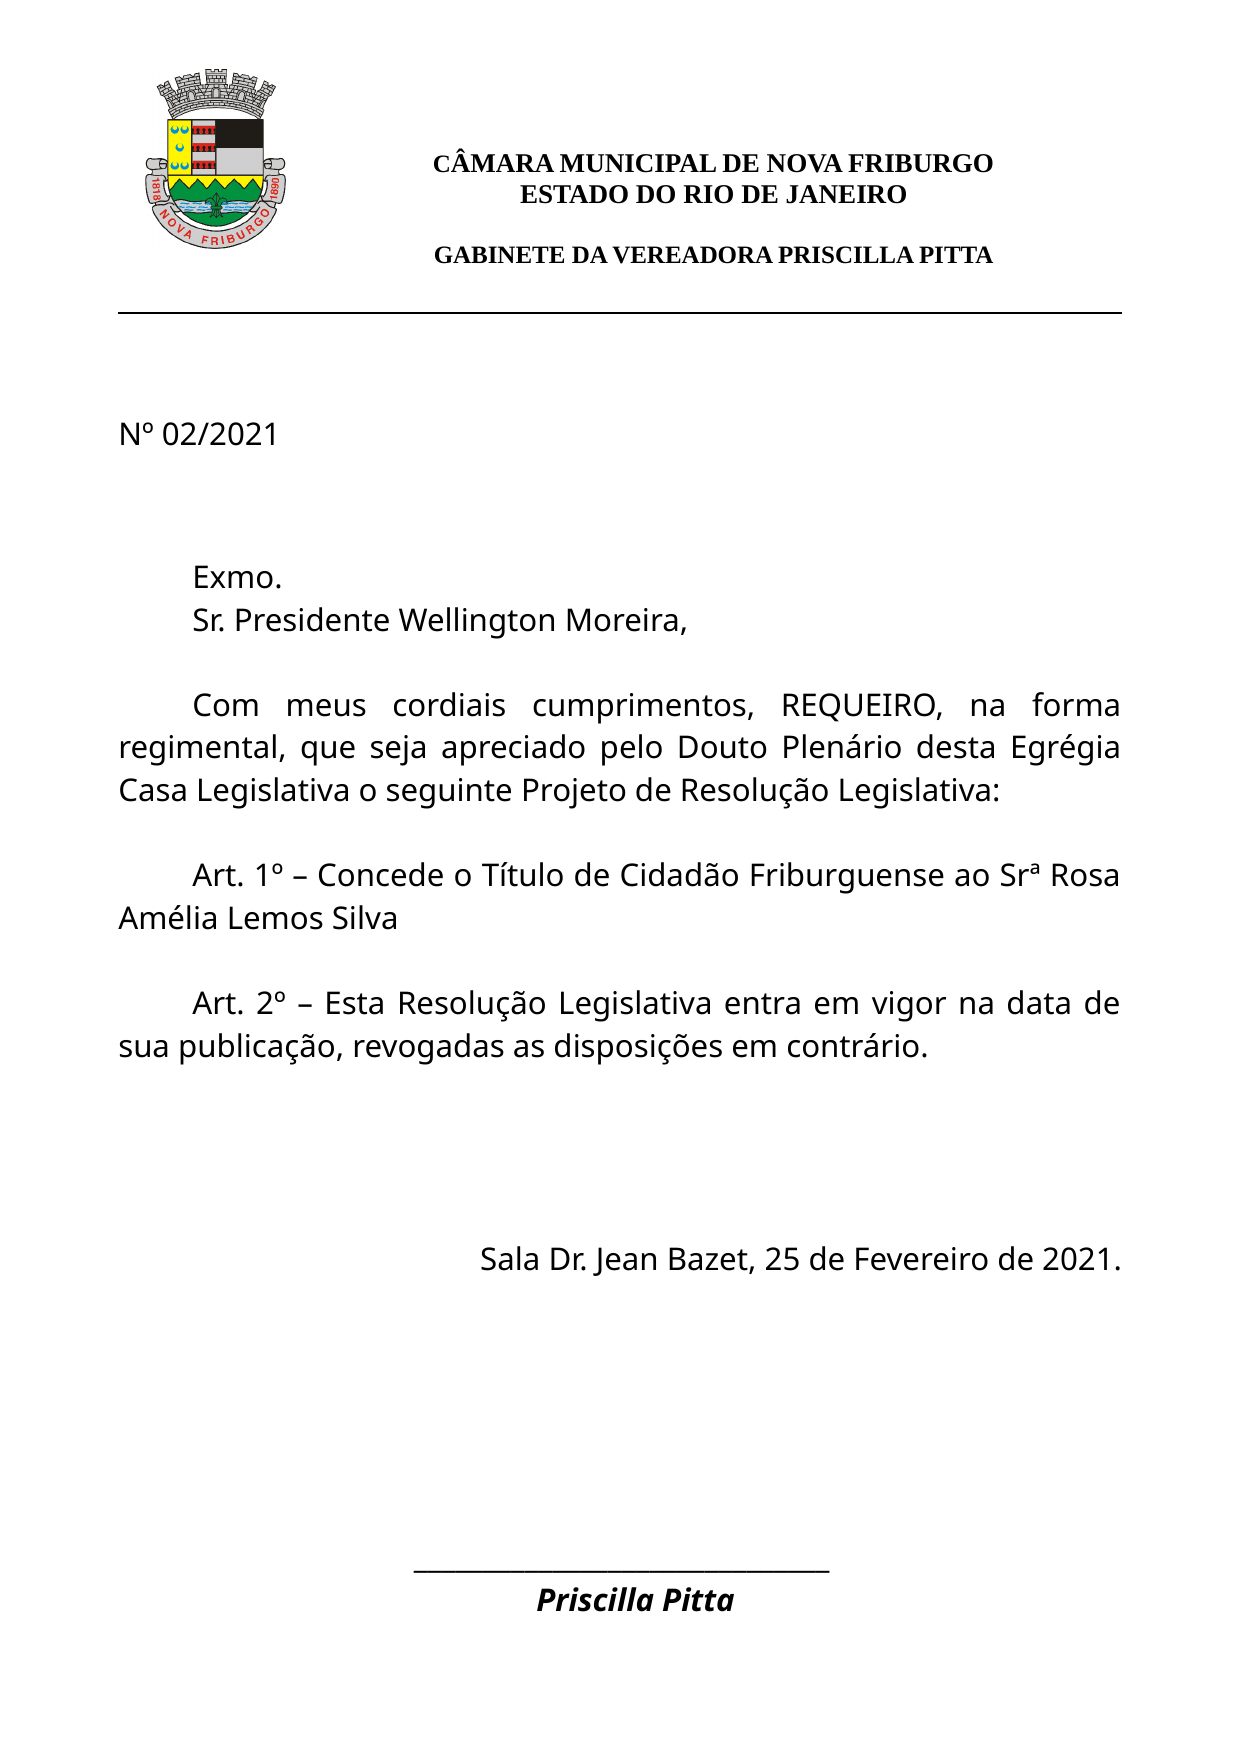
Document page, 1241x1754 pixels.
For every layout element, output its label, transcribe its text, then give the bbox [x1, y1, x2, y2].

text Sr. Presidente Wellington Moreira, [118, 598, 1122, 640]
text Priscilla Pitta [118, 1578, 1122, 1620]
text ESTADO DO RIO DE JANEIRO [286, 178, 1122, 209]
text [118, 147, 145, 178]
text CÂMARA MUNICIPAL DE NOVA FRIBURGO [286, 147, 1122, 178]
text Exmo. [118, 555, 1122, 598]
text Com meus cordiais cumprimentos, REQUEIRO, na forma regimental, que seja apreciado pelo Douto Plenário desta Egrégia Casa Legislativa o seguinte Projeto de Resolução Legislativa: [118, 683, 1122, 811]
text ______________________________ [118, 1535, 1122, 1578]
text [118, 178, 145, 209]
text Sala Dr. Jean Bazet, 25 de Fevereiro de 2021. [118, 1237, 1122, 1279]
text Art. 2º – Esta Resolução Legislativa entra em vigor na data de sua publicação, revogadas as disposições em contrário. [118, 981, 1122, 1066]
text Art. 1º – Concede o Título de Cidadão Friburguense ao Srª Rosa Amélia Lemos Silva [118, 853, 1122, 938]
text Nº 02/2021 [118, 412, 1122, 455]
text GABINETE DA VEREADORA PRISCILLA PITTA [118, 240, 1122, 269]
